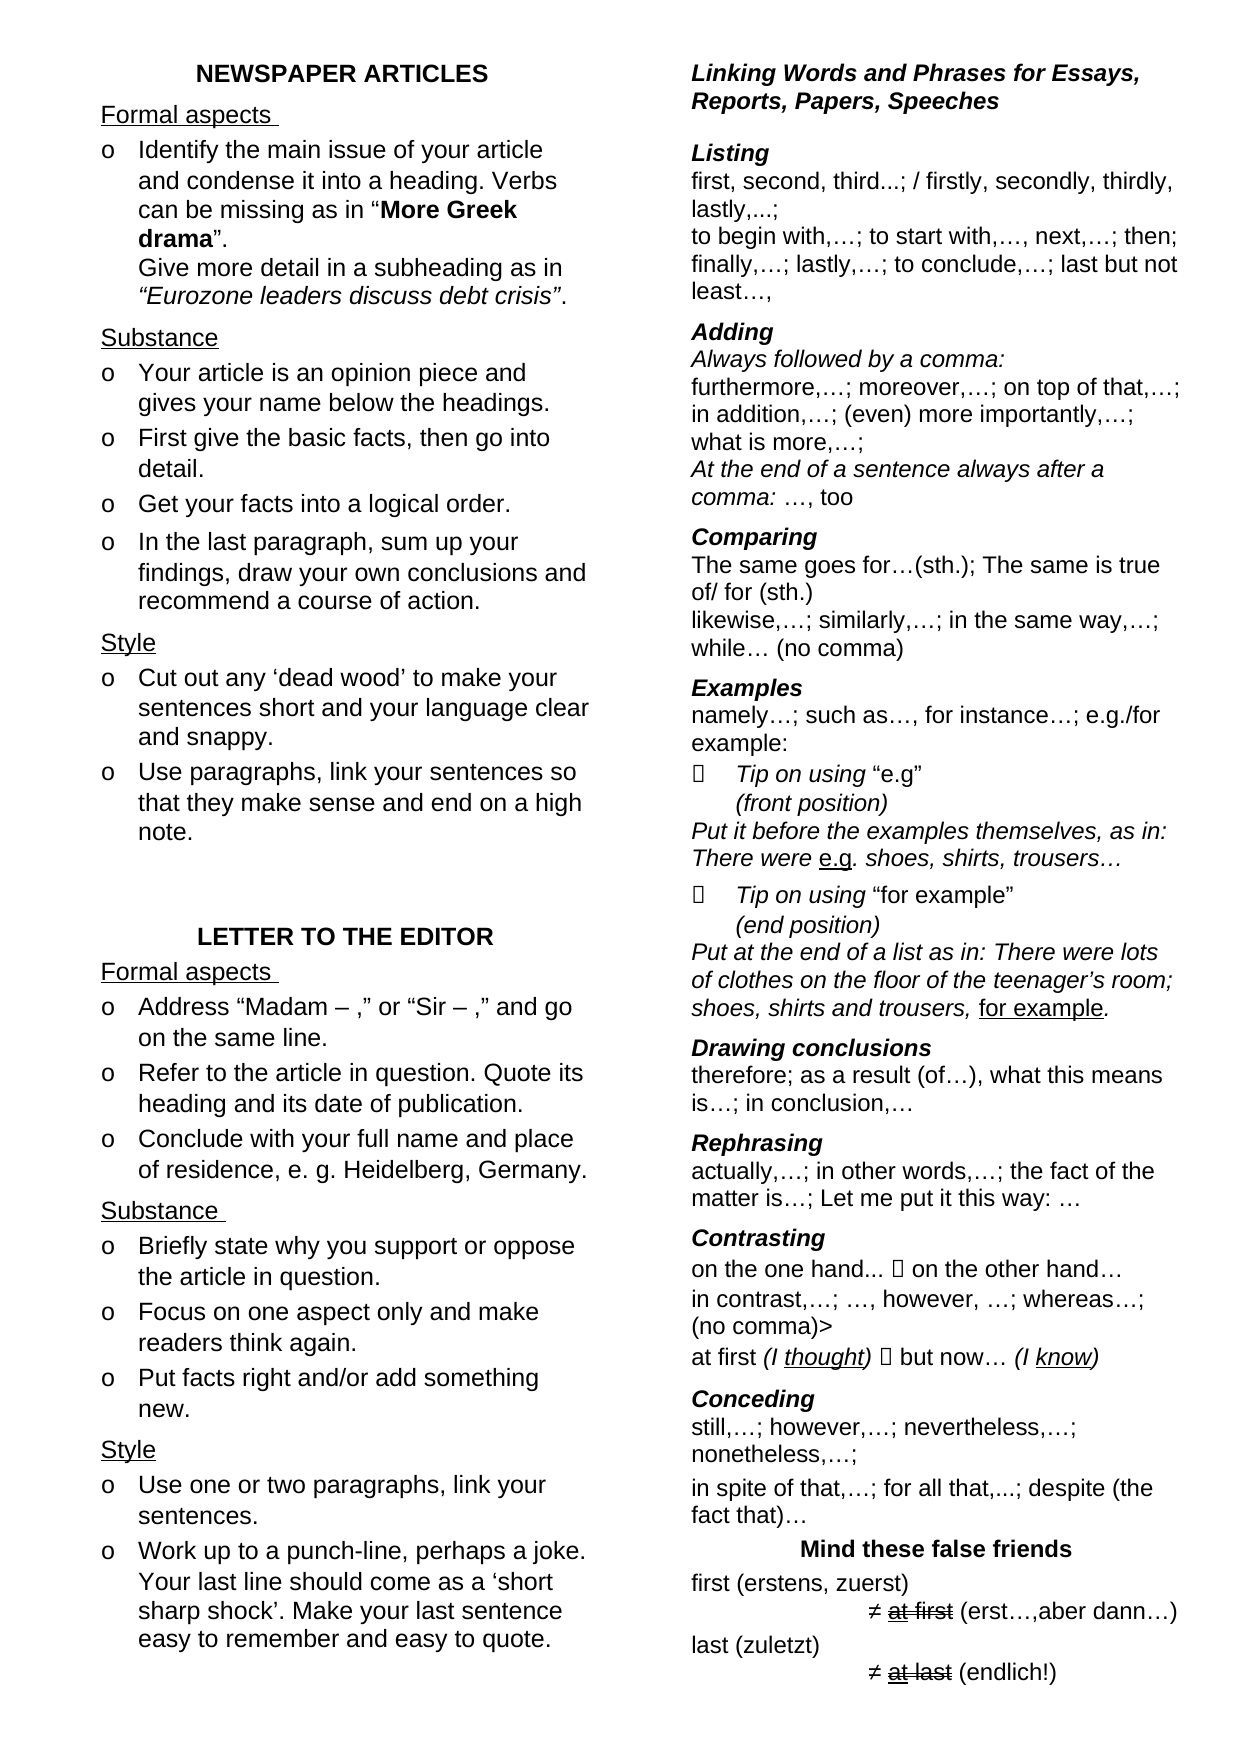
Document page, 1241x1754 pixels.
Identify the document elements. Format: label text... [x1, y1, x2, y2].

text Formal aspects [100, 100, 591, 129]
text Always followed by a comma: furthermore,…; moreover,…; on top of that,…; in addition,…; (even) more importantly,…; what is more,…; [691, 345, 1181, 455]
text therefore; as a result (of…), what this means is…; in conclusion,… [691, 1061, 1181, 1116]
text Style [100, 627, 591, 656]
text Examples [691, 674, 1181, 701]
list Use paragraphs, link your sentences so that they make sense and end on a high note. [100, 757, 591, 846]
text Substance [100, 1196, 591, 1225]
text Formal aspects [100, 957, 591, 986]
text Substance [100, 322, 591, 351]
text namely…; such as…, for instance…; e.g./for example: [691, 701, 1181, 756]
list Use one or two paragraphs, link your sentences. [100, 1470, 591, 1530]
text Put at the end of a list as in: There were lots of clothes on the floor of the teenager’s room; shoes, shirts and trousers, for example. [691, 938, 1181, 1021]
text Drawing conclusions [691, 1034, 1181, 1061]
text Contrasting [691, 1224, 1181, 1252]
text Conceding [691, 1385, 1181, 1412]
text Comparing [691, 523, 1181, 551]
text actually,…; in other words,…; the fact of the matter is…; Let me put it this way: … [691, 1157, 1181, 1212]
text in spite of that,…; for all that,...; despite (the fact that)… [691, 1474, 1181, 1529]
text first (erstens, zuerst) ≠ at first (erst…,aber dann…) [691, 1569, 1181, 1624]
list Identify the main issue of your article and condense it into a heading. Verbs can be missing as in “More Greek drama”. Give more detail in a subheading as in “Eurozone leaders discuss debt crisis”. [100, 135, 591, 310]
text Rephrasing [691, 1129, 1181, 1157]
list Refer to the article in question. Quote its heading and its date of publication. [100, 1058, 591, 1117]
list Conclude with your full name and place of residence, e. g. Heidelberg, Germany. [100, 1124, 591, 1183]
list Address “Madam – ,” or “Sir – ,” and go on the same line. [100, 992, 591, 1052]
text Listing [691, 139, 1181, 167]
list In the last paragraph, sum up your findings, draw your own conclusions and recommend a course of action. [100, 527, 591, 615]
list Briefly state why you support or oppose the article in question. [100, 1231, 591, 1291]
text Style [100, 1435, 591, 1464]
text on the one hand...  on the other hand… in contrast,…; …, however, …; whereas…; (no comma)> at first (I thought)  but now… (I know) [691, 1252, 1181, 1372]
text Letter to the Editor [100, 922, 591, 951]
text Mind these false friends [691, 1535, 1181, 1563]
text  Tip on using “e.g” (front position) [691, 756, 1181, 817]
text Adding [691, 317, 1181, 345]
list Cut out any ‘dead wood’ to make your sentences short and your language clear and snappy. [100, 662, 591, 751]
list Work up to a punch-line, perhaps a joke. Your last line should come as a ‘short sharp shock’. Make your last sentence easy to remember and easy to quote. [100, 1536, 591, 1653]
text At the end of a sentence always after a comma: …, too [691, 455, 1181, 511]
list Your article is an opinion piece and gives your name below the headings. [100, 357, 591, 417]
text still,…; however,…; nevertheless,…; nonetheless,…; [691, 1412, 1181, 1468]
list First give the basic facts, then go into detail. [100, 423, 591, 483]
text The same goes for…(sth.); The same is true of/ for (sth.) likewise,…; similarly,…; in the same way,…; while… (no comma) [691, 551, 1181, 661]
list Get your facts into a logical order. [100, 489, 591, 520]
text Put it before the examples themselves, as in: There were e.g. shoes, shirts, trousers… [691, 817, 1181, 872]
text Newspaper ArticleS [100, 59, 591, 88]
text Linking Words and Phrases for Essays, Reports, Papers, Speeches [691, 59, 1181, 114]
text last (zuletzt) ≠ at last (endlich!) [691, 1631, 1181, 1686]
text  Tip on using “for example” (end position) [691, 878, 1181, 938]
text first, second, third...; / firstly, secondly, thirdly, lastly,...; to begin with,…; to start with,…, next,…; then; finally,…; lastly,…; to conclude,…; last but not least…, [691, 167, 1181, 305]
list Put facts right and/or add something new. [100, 1363, 591, 1422]
list Focus on one aspect only and make readers think again. [100, 1297, 591, 1357]
